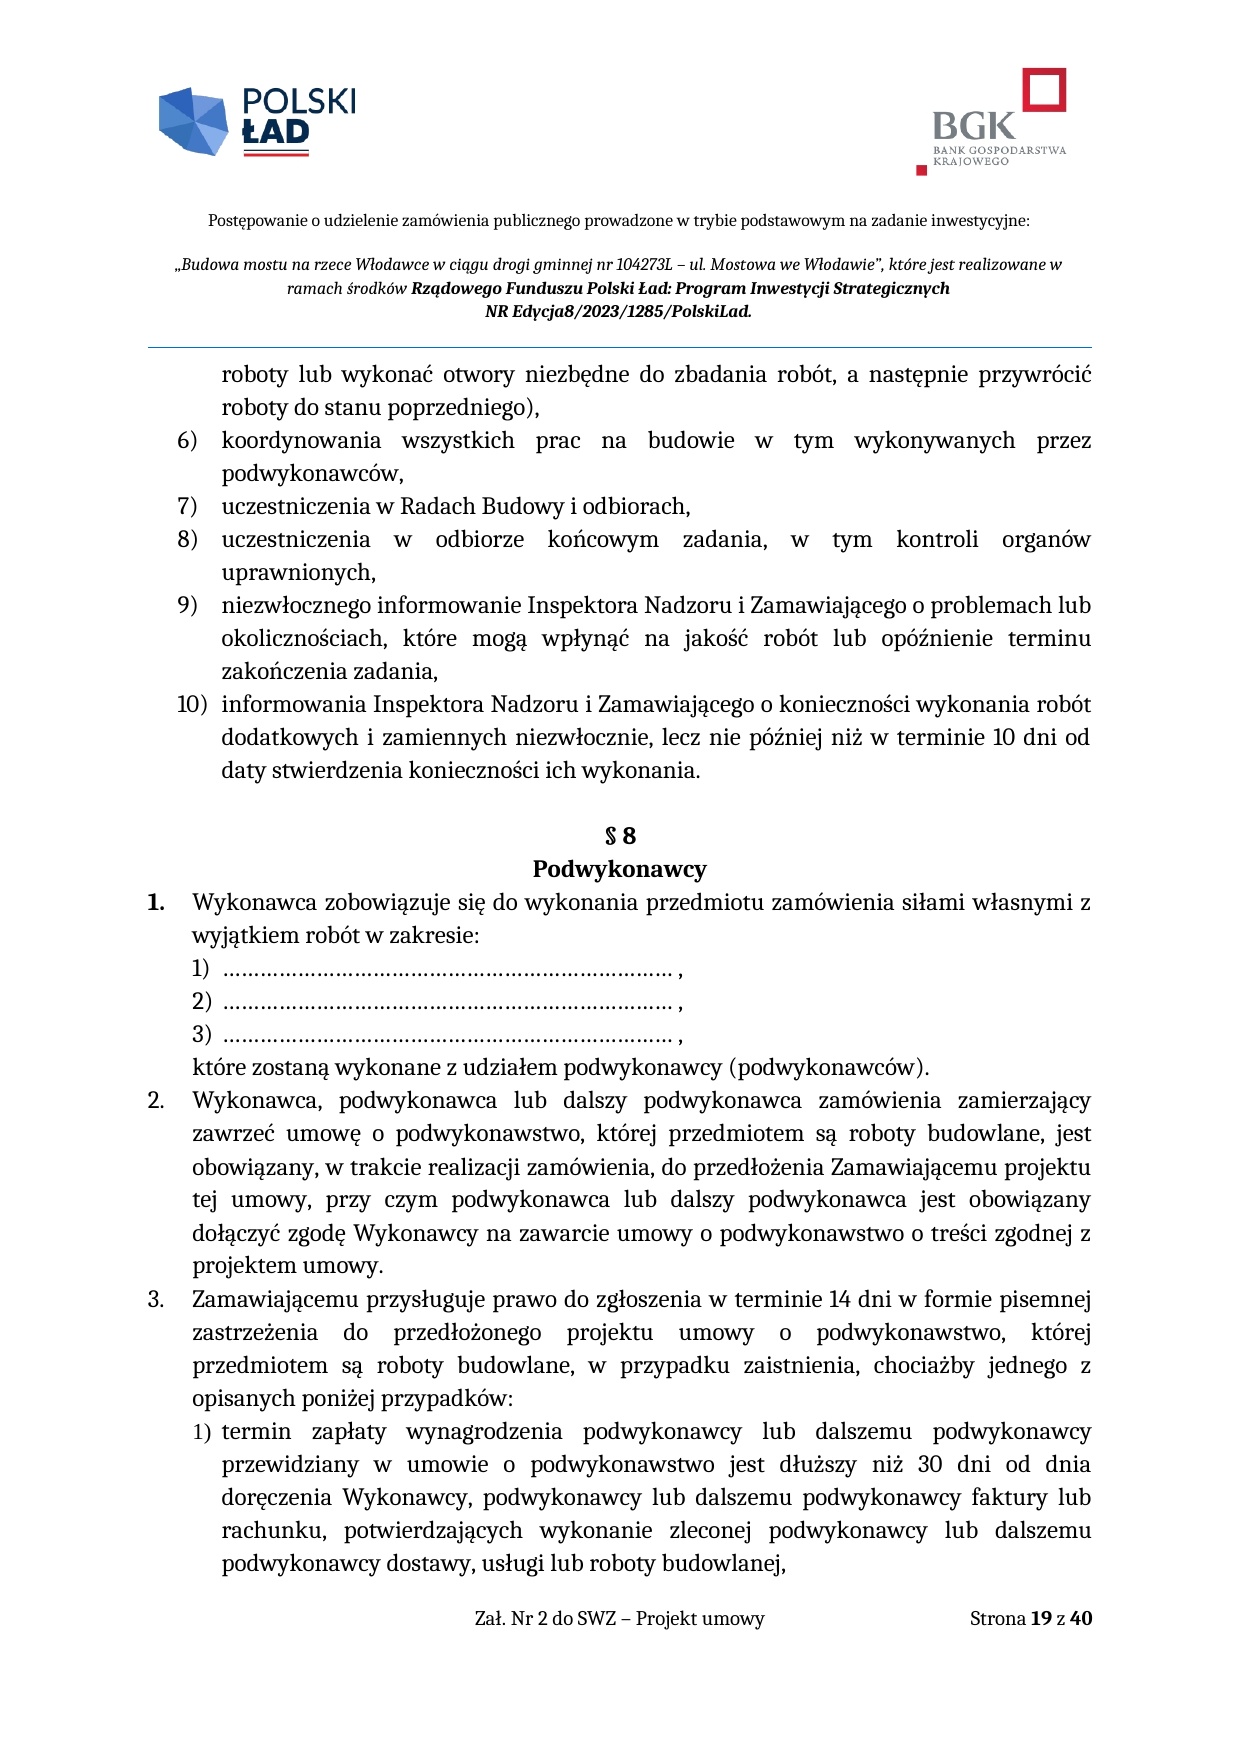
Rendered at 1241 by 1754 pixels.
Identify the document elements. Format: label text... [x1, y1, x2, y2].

list koordynowania wszystkich prac na budowie w tym wykonywanych przez podwykonawców, [177, 426, 1093, 488]
text § 8 [148, 789, 1093, 851]
list niezwłocznego informowanie Inspektora Nadzoru i Zamawiającego o problemach lub okolicznościach, które mogą wpłynąć na jakość robót lub opóźnienie terminu zakończenia zadania, [177, 591, 1093, 686]
list Wykonawca, podwykonawca lub dalszy podwykonawca zamówienia zamierzający zawrzeć umowę o podwykonawstwo, której przedmiotem są roboty budowlane, jest obowiązany, w trakcie realizacji zamówienia, do przedłożenia Zamawiającemu projektu tej umowy, przy czym podwykonawca lub dalszy podwykonawca jest obowiązany dołączyć zgodę Wykonawcy na zawarcie umowy o podwykonawstwo o treści zgodnej z projektem umowy. [148, 1086, 1093, 1280]
list termin zapłaty wynagrodzenia podwykonawcy lub dalszemu podwykonawcy przewidziany w umowie o podwykonawstwo jest dłuższy niż 30 dni od dnia doręczenia Wykonawcy, podwykonawcy lub dalszemu podwykonawcy faktury lub rachunku, potwierdzających wykonanie zleconej podwykonawcy lub dalszemu podwykonawcy dostawy, usługi lub roboty budowlanej, [192, 1417, 1093, 1577]
list Wykonawca zobowiązuje się do wykonania przedmiotu zamówienia siłami własnymi z wyjątkiem robót w zakresie: [148, 888, 1093, 950]
list informowania Inspektora Nadzoru i Zamawiającego o konieczności wykonania robót dodatkowych i zamiennych niezwłocznie, lecz nie później niż w terminie 10 dni od daty stwierdzenia konieczności ich wykonania. [177, 690, 1093, 785]
list ……………………………………………………………… , [192, 1020, 1093, 1049]
list ……………………………………………………………… , [192, 954, 1093, 983]
list roboty lub wykonać otwory niezbędne do zbadania robót, a następnie przywrócić roboty do stanu poprzedniego), [177, 360, 1093, 422]
text Podwykonawcy [148, 855, 1093, 884]
list uczestniczenia w Radach Budowy i odbiorach, [177, 492, 1093, 521]
list uczestniczenia w odbiorze końcowym zadania, w tym kontroli organów uprawnionych, [177, 525, 1093, 587]
text które zostaną wykonane z udziałem podwykonawcy (podwykonawców). [148, 1053, 1093, 1082]
list Zamawiającemu przysługuje prawo do zgłoszenia w terminie 14 dni w formie pisemnej zastrzeżenia do przedłożonego projektu umowy o podwykonawstwo, której przedmiotem są roboty budowlane, w przypadku zaistnienia, chociażby jednego z opisanych poniżej przypadków: [148, 1284, 1093, 1412]
list ……………………………………………………………… , [192, 987, 1093, 1016]
